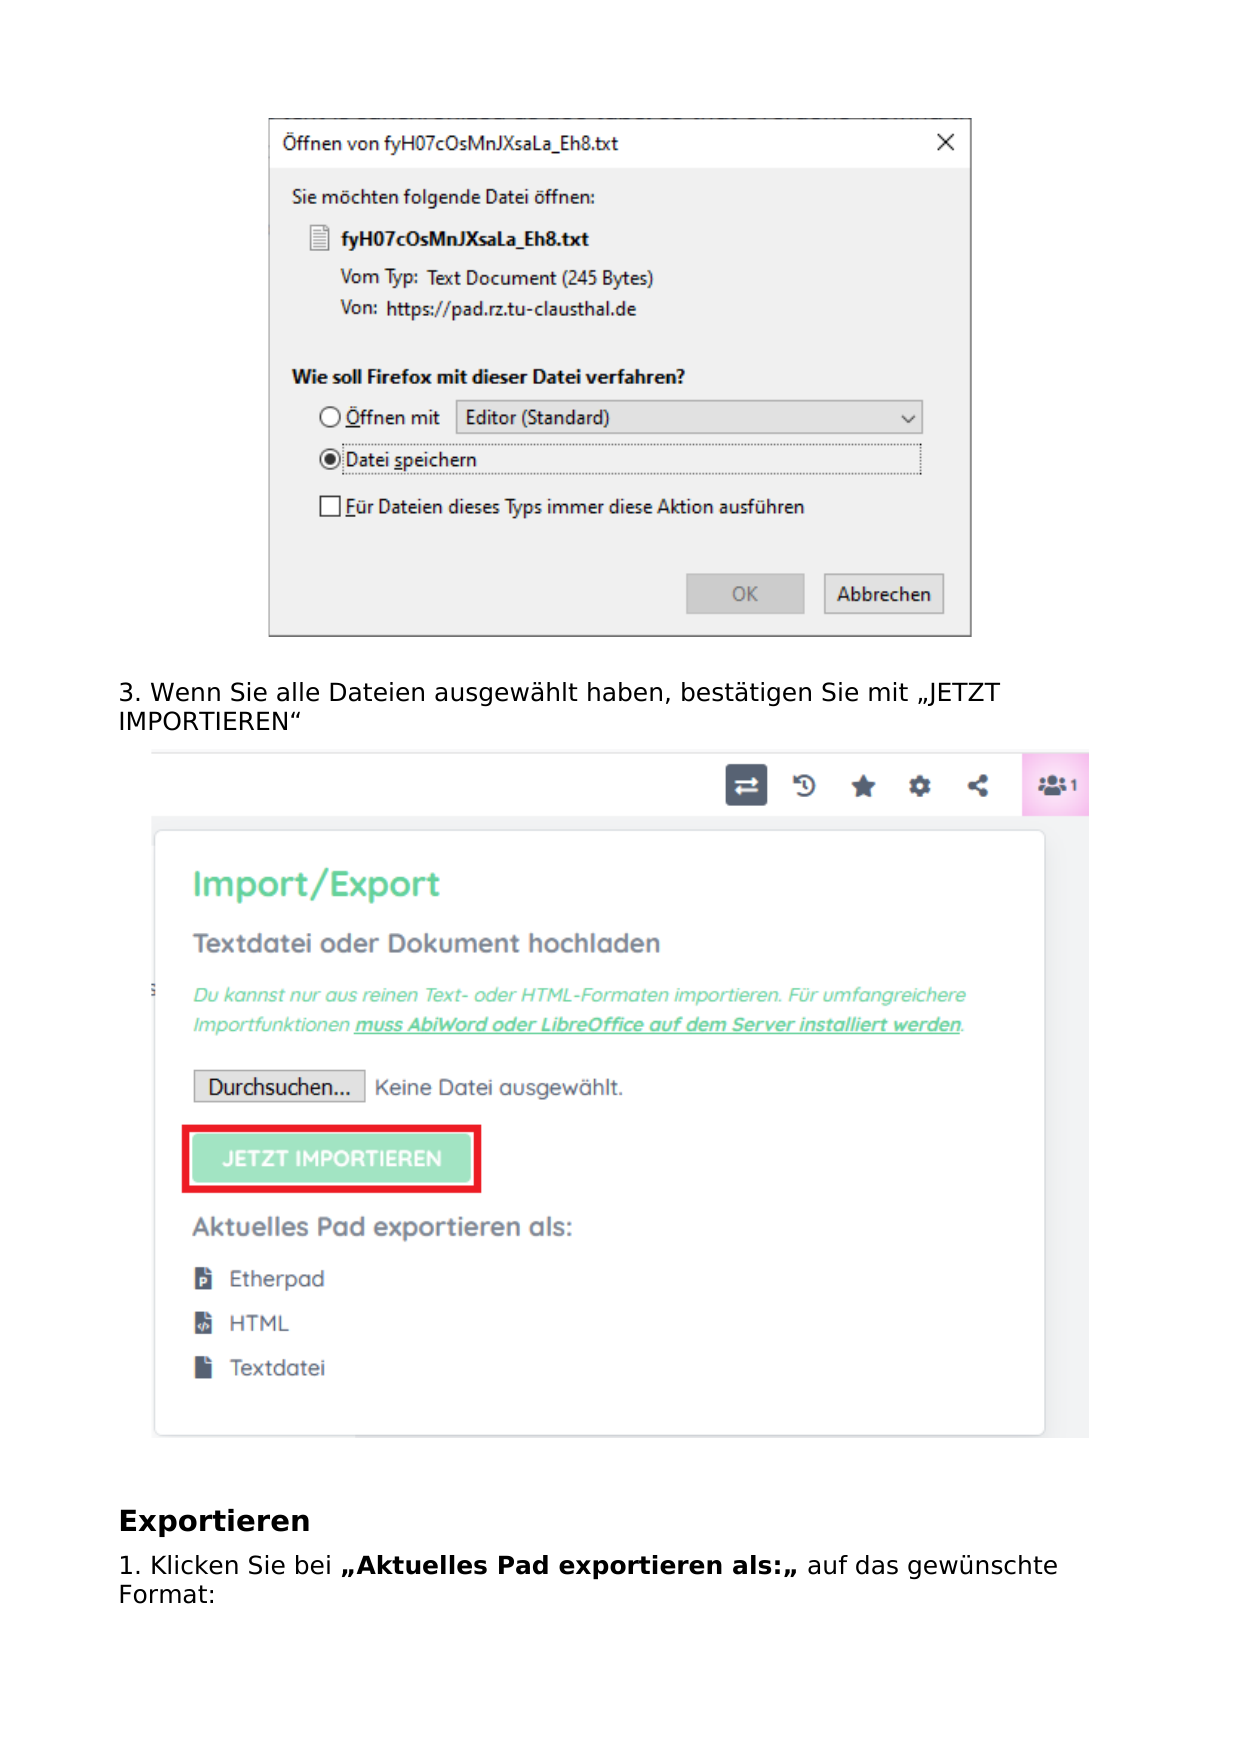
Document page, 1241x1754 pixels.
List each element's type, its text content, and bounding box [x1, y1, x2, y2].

picture [151, 749, 1089, 1438]
text 1. Klicken Sie bei „Aktuelles Pad exportieren als:„ auf das gewünschte Format: [118, 1551, 1122, 1609]
picture [268, 118, 972, 637]
subtitle Exportieren [118, 1504, 1122, 1538]
text 3. Wenn Sie alle Dateien ausgewählt haben, bestätigen Sie mit „JETZT IMPORTIEREN“ [118, 678, 1122, 737]
